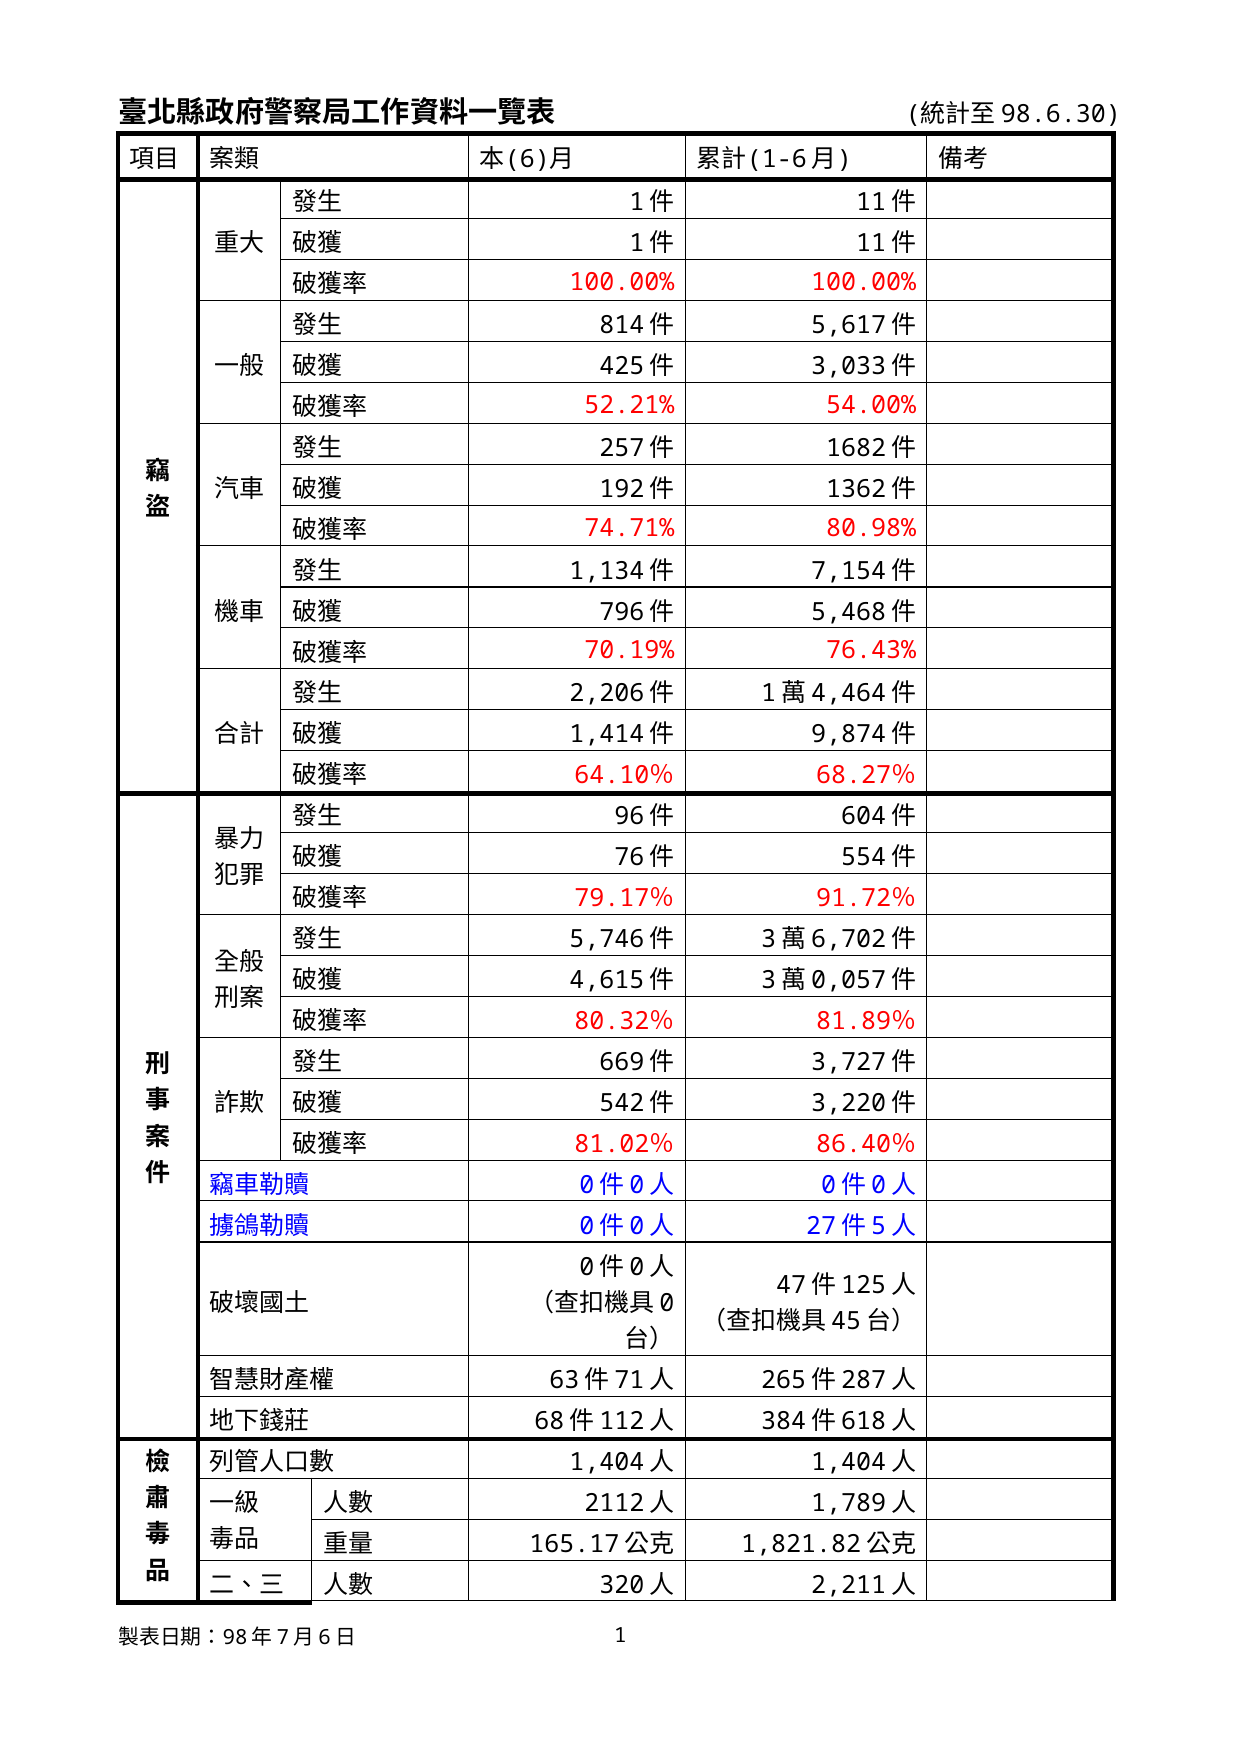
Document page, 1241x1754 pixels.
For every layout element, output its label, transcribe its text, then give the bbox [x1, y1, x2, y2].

table_cell [927, 1561, 1111, 1600]
table_cell 2,206件 [469, 669, 685, 709]
table_cell 0件0人 [469, 1161, 685, 1200]
table_cell [927, 546, 1111, 586]
table_cell 384件618人 [686, 1397, 926, 1437]
table_cell 破獲 [281, 219, 468, 259]
table_cell 74.71% [469, 506, 685, 545]
table_cell 破獲 [281, 833, 468, 873]
table_cell 一級 毒品 [200, 1479, 311, 1559]
table_cell 1件 [469, 182, 685, 218]
table_cell [927, 1079, 1111, 1118]
table_cell 814件 [469, 301, 685, 341]
table_cell 554件 [686, 833, 926, 873]
table_cell 刑 事 案 件 [120, 796, 196, 1437]
table_cell [927, 260, 1111, 300]
table_cell [927, 1038, 1111, 1078]
table_cell 5,746件 [469, 915, 685, 955]
table_cell 86.40％ [686, 1120, 926, 1159]
table_cell 54.00% [686, 383, 926, 423]
table_cell 0件0人 [469, 1201, 685, 1241]
table_cell 二、三 [200, 1561, 311, 1600]
table_cell 3,727件 [686, 1038, 926, 1078]
table_cell 9,874件 [686, 710, 926, 750]
table_cell 81.02％ [469, 1120, 685, 1159]
table_cell 1,789人 [686, 1479, 926, 1518]
table_cell 76件 [469, 833, 685, 873]
table_cell 5,617件 [686, 301, 926, 341]
table_cell [927, 751, 1111, 791]
table_cell 檢肅毒品 [120, 1441, 196, 1600]
table_cell 11件 [686, 182, 926, 218]
table_cell 604件 [686, 796, 926, 832]
table_cell [927, 997, 1111, 1037]
table_cell 重量 [312, 1520, 468, 1559]
table_cell 52.21% [469, 383, 685, 423]
table_cell 破獲率 [281, 383, 468, 423]
table_cell [927, 301, 1111, 341]
table_cell 3萬6,702件 [686, 915, 926, 955]
table_cell 破獲率 [281, 506, 468, 545]
table_cell 1,821.82公克 [686, 1520, 926, 1559]
table_cell 詐欺 [200, 1038, 280, 1159]
table_cell 破獲 [281, 1079, 468, 1118]
table_cell 11件 [686, 219, 926, 259]
table_cell [927, 1356, 1111, 1396]
table_cell 5,468件 [686, 588, 926, 627]
table_cell 汽車 [200, 424, 280, 545]
table_cell 265件287人 [686, 1356, 926, 1396]
table_cell [927, 915, 1111, 955]
table_cell 91.72％ [686, 874, 926, 914]
table_cell [927, 588, 1111, 627]
table_cell 破獲 [281, 710, 468, 750]
table_cell 破獲 [281, 956, 468, 996]
table_cell 破獲率 [281, 628, 468, 668]
table_header 案類 [200, 136, 468, 177]
table_cell [927, 833, 1111, 873]
table_cell 發生 [281, 915, 468, 955]
table_cell [927, 1479, 1111, 1518]
table_cell 3萬0,057件 [686, 956, 926, 996]
table_cell 暴力犯罪 [200, 796, 280, 914]
table_cell 27件5人 [686, 1201, 926, 1241]
table_cell [927, 1120, 1111, 1159]
table_cell 破獲 [281, 465, 468, 504]
table_cell [927, 182, 1111, 218]
table_cell 3,033件 [686, 342, 926, 382]
table_cell 165.17公克 [469, 1520, 685, 1559]
table_cell 一般 [200, 301, 280, 423]
table_cell [927, 874, 1111, 914]
table_cell 96件 [469, 796, 685, 832]
table_cell 320人 [469, 1561, 685, 1600]
table_cell 破獲率 [281, 1120, 468, 1159]
table_cell 796件 [469, 588, 685, 627]
table_cell 257件 [469, 424, 685, 463]
table_cell 發生 [281, 796, 468, 832]
table_header 項目 [120, 136, 196, 177]
table_cell 發生 [281, 669, 468, 709]
table_cell 7,154件 [686, 546, 926, 586]
table_cell 破獲率 [281, 751, 468, 791]
table_cell 81.89％ [686, 997, 926, 1037]
table_cell 擄鴿勒贖 [200, 1201, 468, 1241]
table_cell 425件 [469, 342, 685, 382]
table_cell 合計 [200, 669, 280, 791]
table_cell 發生 [281, 424, 468, 463]
table_cell 發生 [281, 182, 468, 218]
table_cell 100.00% [686, 260, 926, 300]
table_cell 76.43% [686, 628, 926, 668]
table_cell [927, 956, 1111, 996]
table_cell 人數 [312, 1561, 468, 1600]
table_header 累計(1-6月) [686, 136, 926, 177]
table_cell 重大 [200, 182, 280, 300]
table_cell 竊 盜 [120, 182, 196, 791]
table_cell 破壞國土 [200, 1243, 468, 1355]
table_cell 1,414件 [469, 710, 685, 750]
table_cell 0件0人 [686, 1161, 926, 1200]
table_cell 68件112人 [469, 1397, 685, 1437]
table_cell 68.27％ [686, 751, 926, 791]
table_cell [927, 1243, 1111, 1355]
table_header 備考 [927, 136, 1111, 177]
table_cell [927, 1520, 1111, 1559]
table_cell 1682件 [686, 424, 926, 463]
table_cell [927, 1397, 1111, 1437]
table_cell [927, 1441, 1111, 1478]
table_cell 100.00% [469, 260, 685, 300]
text 臺北縣政府警察局工作資料一覽表 (統計至98.6.30) [118, 89, 1122, 131]
table_cell 1萬4,464件 [686, 669, 926, 709]
table_cell 破獲率 [281, 874, 468, 914]
table_cell 地下錢莊 [200, 1397, 468, 1437]
table_cell 全般刑案 [200, 915, 280, 1037]
table_cell 669件 [469, 1038, 685, 1078]
table_cell 0件0人 （查扣機具0台） [469, 1243, 685, 1355]
table_cell 70.19% [469, 628, 685, 668]
table_cell 1,404人 [686, 1441, 926, 1478]
table_cell 79.17％ [469, 874, 685, 914]
table_cell [927, 219, 1111, 259]
table_cell 破獲率 [281, 997, 468, 1037]
table_cell 智慧財產權 [200, 1356, 468, 1396]
table_cell 1362件 [686, 465, 926, 504]
table_cell 80.98% [686, 506, 926, 545]
table_cell 542件 [469, 1079, 685, 1118]
table_cell 破獲 [281, 588, 468, 627]
table_cell [927, 1161, 1111, 1200]
table_cell 47件125人 （查扣機具45台） [686, 1243, 926, 1355]
table_cell [927, 669, 1111, 709]
table_cell 80.32％ [469, 997, 685, 1037]
table_cell [927, 1201, 1111, 1241]
table_cell [927, 506, 1111, 545]
table_cell [927, 342, 1111, 382]
table_cell [927, 424, 1111, 463]
table_cell 破獲率 [281, 260, 468, 300]
table_cell 發生 [281, 301, 468, 341]
table_cell [927, 465, 1111, 504]
table_cell 機車 [200, 546, 280, 668]
table_cell 192件 [469, 465, 685, 504]
table_cell 破獲 [281, 342, 468, 382]
table_cell 64.10％ [469, 751, 685, 791]
table_cell [927, 710, 1111, 750]
table_cell 3,220件 [686, 1079, 926, 1118]
table_cell 1,134件 [469, 546, 685, 586]
table_cell 人數 [312, 1479, 468, 1518]
table_cell 4,615件 [469, 956, 685, 996]
table_cell 竊車勒贖 [200, 1161, 468, 1200]
table_cell 1件 [469, 219, 685, 259]
table_cell [927, 628, 1111, 668]
table_cell 2,211人 [686, 1561, 926, 1600]
table_cell 2112人 [469, 1479, 685, 1518]
table_cell [927, 383, 1111, 423]
table_cell 發生 [281, 1038, 468, 1078]
table_cell 63件71人 [469, 1356, 685, 1396]
table_cell 1,404人 [469, 1441, 685, 1478]
table_cell [927, 796, 1111, 832]
table_cell 列管人口數 [200, 1441, 468, 1478]
table_cell 發生 [281, 546, 468, 586]
table_header 本(6)月 [469, 136, 685, 177]
